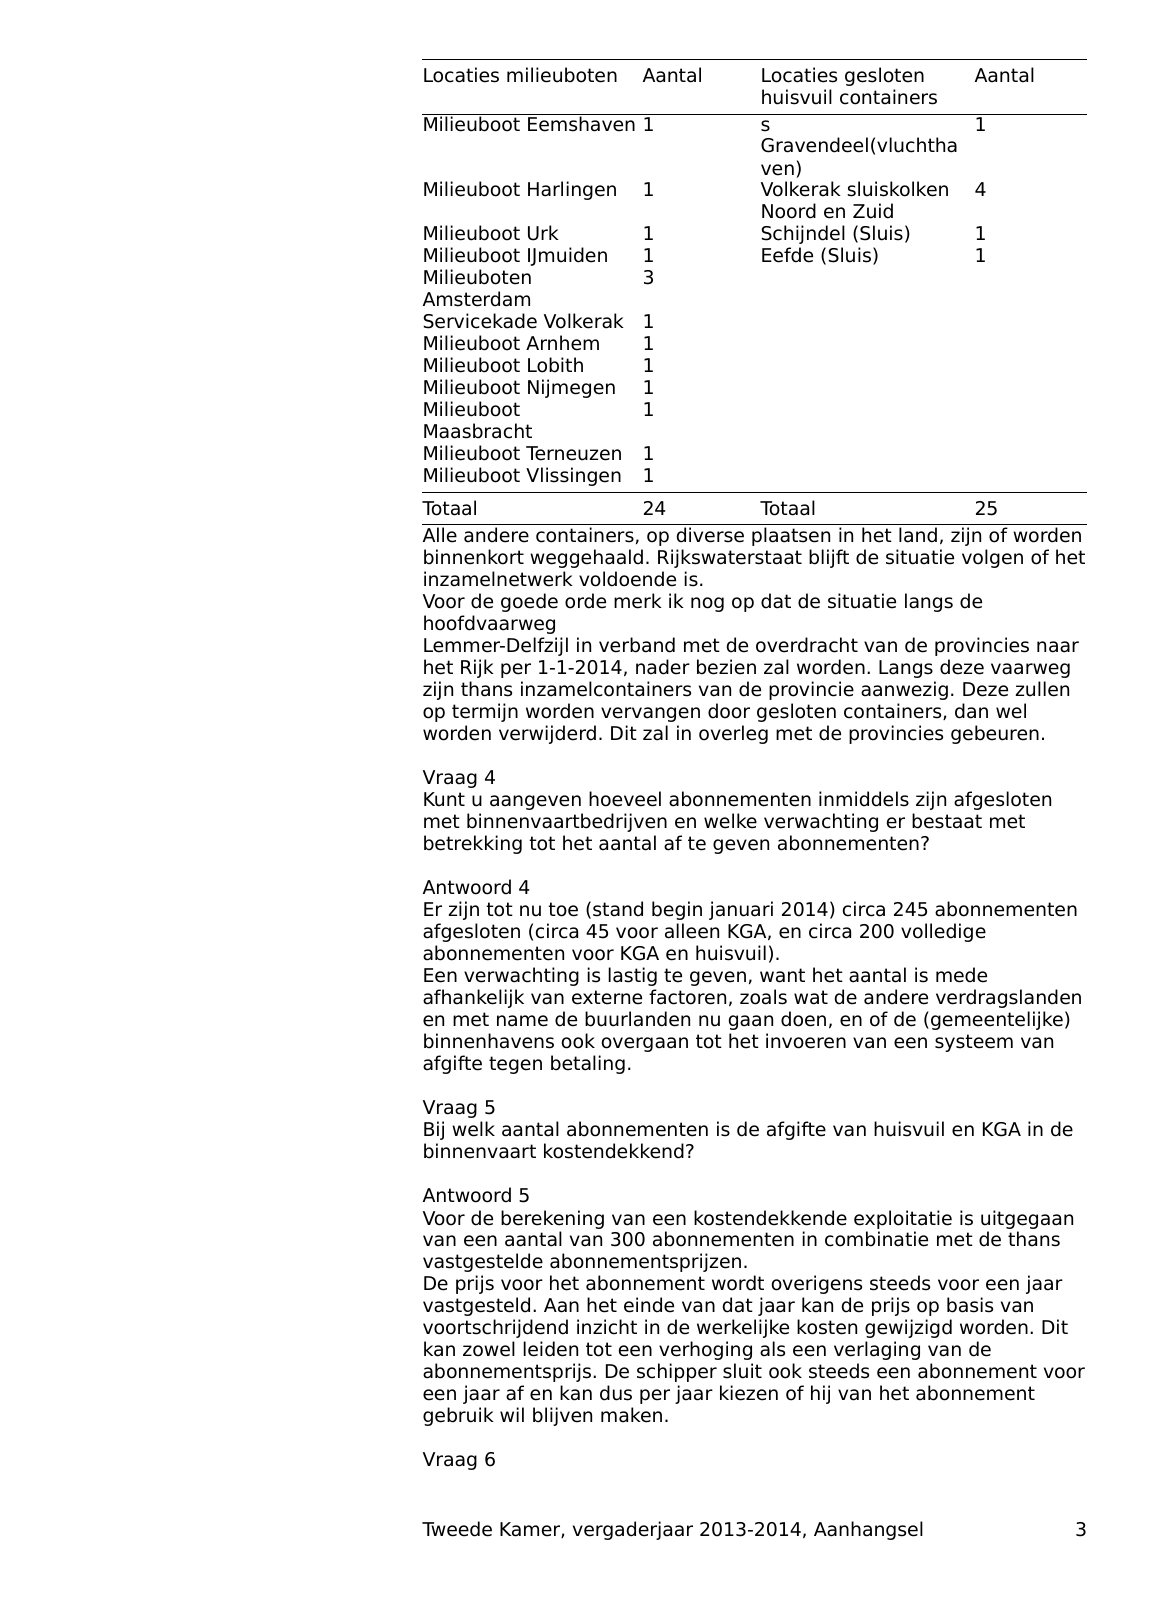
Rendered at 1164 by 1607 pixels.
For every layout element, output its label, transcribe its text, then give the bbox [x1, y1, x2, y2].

table_cell [754, 399, 968, 443]
text Een verwachting is lastig te geven, want het aantal is mede afhankelijk van externe factoren, zoals wat de andere verdragslanden en met name de buurlanden nu gaan doen, en of de (gemeentelijke) binnenhavens ook overgaan tot het invoeren van een systeem van afgifte tegen betaling. [422, 965, 1087, 1075]
table_cell Milieuboot IJmuiden [422, 245, 636, 267]
text Kunt u aangeven hoeveel abonnementen inmiddels zijn afgesloten met binnenvaartbedrijven en welke verwachting er bestaat met betrekking tot het aantal af te geven abonnementen? [422, 789, 1087, 855]
table_cell 1 [636, 465, 754, 492]
text Vraag 6 [422, 1449, 1087, 1471]
table_cell Totaal [422, 493, 636, 524]
text Antwoord 5 [422, 1185, 1087, 1207]
table_cell Milieuboot Terneuzen [422, 443, 636, 465]
table_cell Schijndel (Sluis) [754, 223, 968, 245]
text De prijs voor het abonnement wordt overigens steeds voor een jaar vastgesteld. Aan het einde van dat jaar kan de prijs op basis van voortschrijdend inzicht in de werkelijke kosten gewijzigd worden. Dit kan zowel leiden tot een verhoging als een verlaging van de abonnementsprijs. De schipper sluit ook steeds een abonnement voor een jaar af en kan dus per jaar kiezen of hij van het abonnement gebruik wil blijven maken. [422, 1273, 1087, 1427]
table_cell 1 [636, 223, 754, 245]
table_cell 1 [636, 355, 754, 377]
table_cell [754, 267, 968, 311]
table_cell Milieuboot Lobith [422, 355, 636, 377]
table_cell 1 [969, 223, 1087, 245]
table_cell [754, 443, 968, 465]
table_cell 1 [636, 115, 754, 179]
table_cell Milieuboot Arnhem [422, 333, 636, 355]
table_cell [754, 355, 968, 377]
table_cell 3 [636, 267, 754, 311]
table_cell Volkerak sluiskolken Noord en Zuid [754, 179, 968, 223]
table_cell [754, 333, 968, 355]
text Antwoord 4 [422, 877, 1087, 899]
table_cell Milieuboot Nijmegen [422, 377, 636, 399]
text Vraag 5 [422, 1097, 1087, 1119]
table_cell 1 [969, 115, 1087, 179]
table_cell [969, 377, 1087, 399]
text Er zijn tot nu toe (stand begin januari 2014) circa 245 abonnementen afgesloten (circa 45 voor alleen KGA, en circa 200 volledige abonnementen voor KGA en huisvuil). [422, 899, 1087, 965]
text Lemmer-Delfzijl in verband met de overdracht van de provincies naar het Rijk per 1-1-2014, nader bezien zal worden. Langs deze vaarweg zijn thans inzamelcontainers van de provincie aanwezig. Deze zullen op termijn worden vervangen door gesloten containers, dan wel worden verwijderd. Dit zal in overleg met de provincies gebeuren. [422, 635, 1087, 745]
table_cell [969, 311, 1087, 333]
text Alle andere containers, op diverse plaatsen in het land, zijn of worden binnenkort weggehaald. Rijkswaterstaat blijft de situatie volgen of het inzamelnetwerk voldoende is. [422, 525, 1087, 591]
table_cell 24 [636, 493, 754, 524]
table_cell 25 [969, 493, 1087, 524]
table_cell [969, 465, 1087, 492]
table_header Locaties gesloten huisvuil containers [754, 60, 968, 113]
table_header Aantal [969, 60, 1087, 113]
table_header Aantal [636, 60, 754, 113]
table_cell Eefde (Sluis) [754, 245, 968, 267]
text Vraag 4 [422, 767, 1087, 789]
text Bij welk aantal abonnementen is de afgifte van huisvuil en KGA in de binnenvaart kostendekkend? [422, 1119, 1087, 1163]
table_cell 1 [636, 377, 754, 399]
table_cell Milieuboot Vlissingen [422, 465, 636, 492]
table_cell [969, 267, 1087, 311]
text Voor de berekening van een kostendekkende exploitatie is uitgegaan van een aantal van 300 abonnementen in combinatie met de thans vastgestelde abonnementsprijzen. [422, 1207, 1087, 1273]
table_cell 1 [636, 179, 754, 223]
table_cell 4 [969, 179, 1087, 223]
table_cell Totaal [754, 493, 968, 524]
table_cell 1 [636, 245, 754, 267]
table_cell [754, 377, 968, 399]
table_cell [754, 465, 968, 492]
table_cell [969, 355, 1087, 377]
text Voor de goede orde merk ik nog op dat de situatie langs de hoofdvaarweg [422, 591, 1087, 635]
table_cell s Gravendeel(vluchthaven) [754, 115, 968, 179]
table_cell Milieuboot Eemshaven [422, 115, 636, 179]
table_cell 1 [636, 443, 754, 465]
table_cell 1 [969, 245, 1087, 267]
table_cell 1 [636, 399, 754, 443]
table_cell Milieuboot Maasbracht [422, 399, 636, 443]
table_cell [969, 399, 1087, 443]
table_cell [969, 443, 1087, 465]
table_cell Milieuboot Urk [422, 223, 636, 245]
table_cell 1 [636, 333, 754, 355]
table_cell [754, 311, 968, 333]
table_cell 1 [636, 311, 754, 333]
table_cell Milieuboten Amsterdam [422, 267, 636, 311]
table_header Locaties milieuboten [422, 60, 636, 113]
table_cell Servicekade Volkerak [422, 311, 636, 333]
table_cell [969, 333, 1087, 355]
table_cell Milieuboot Harlingen [422, 179, 636, 223]
